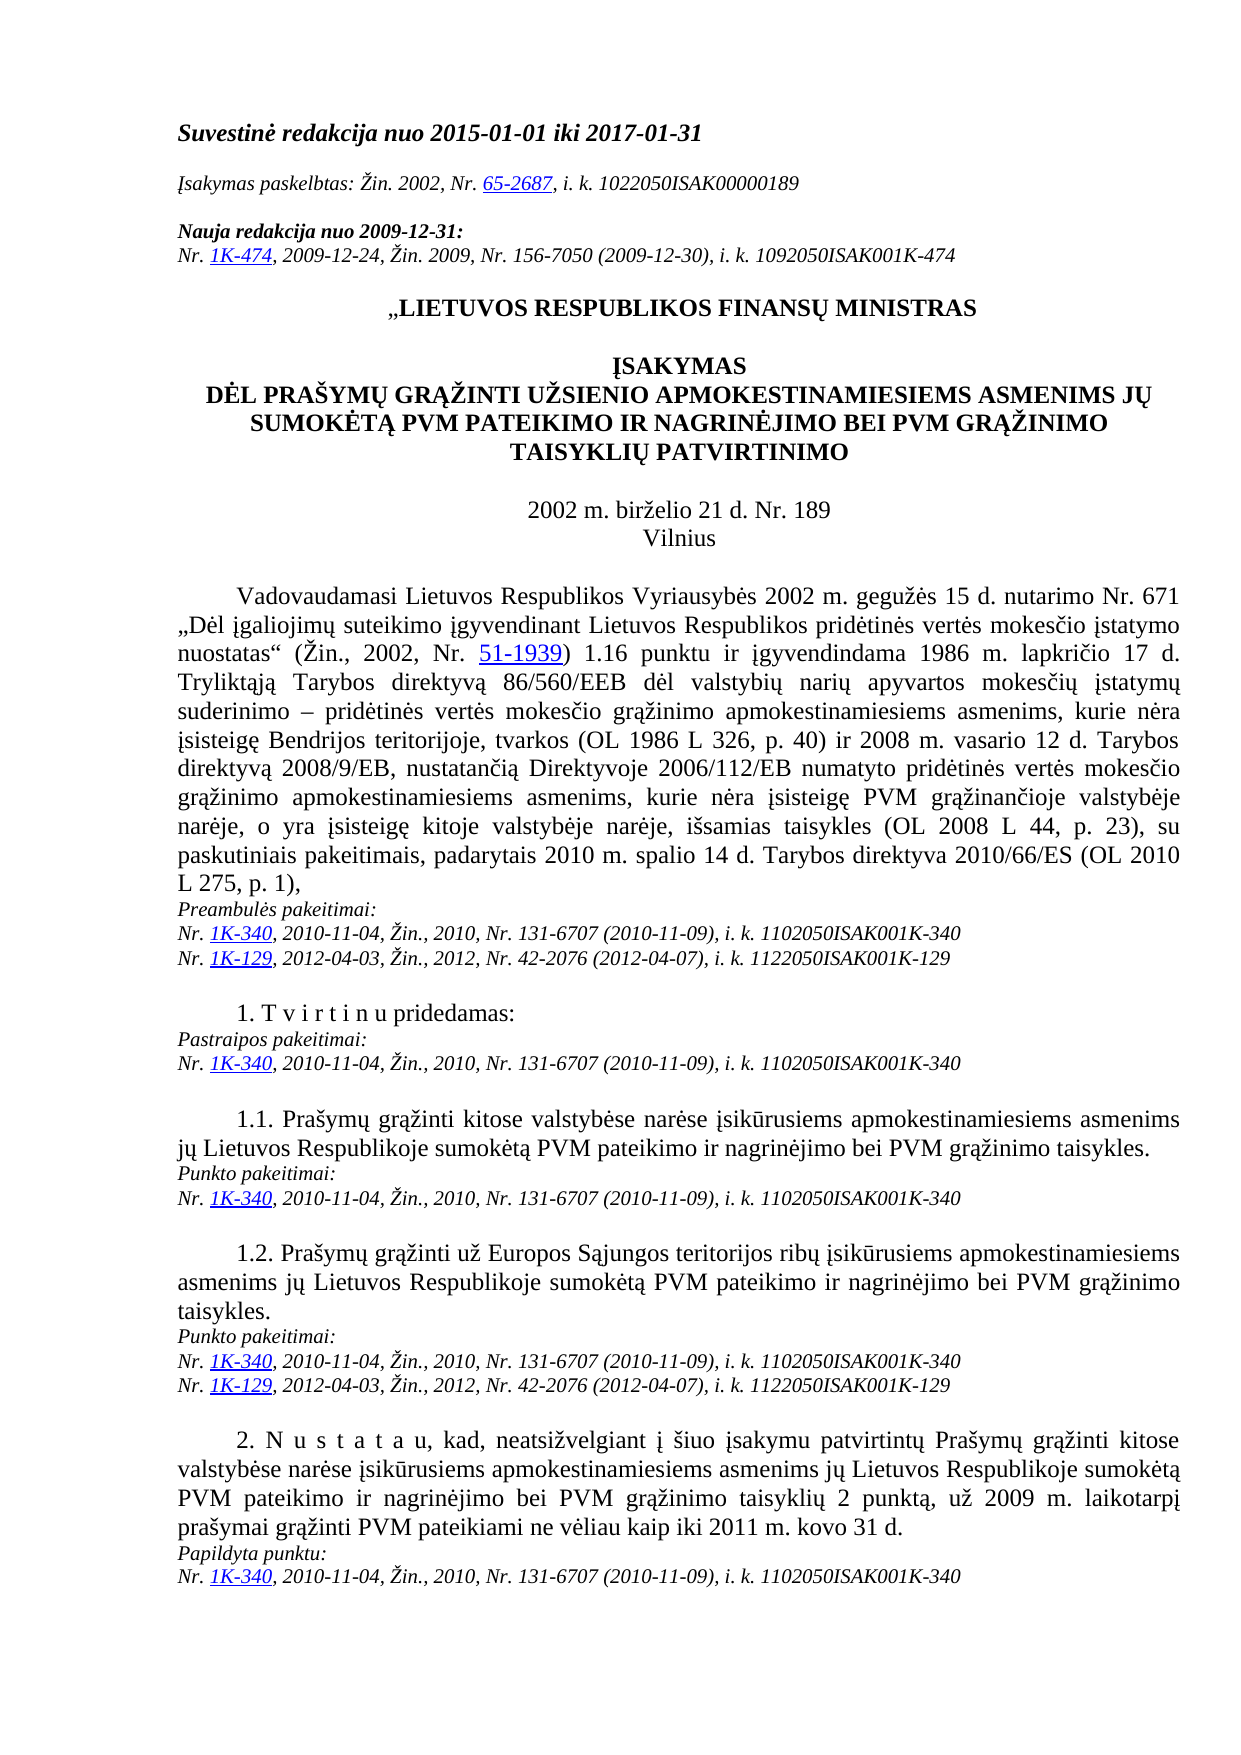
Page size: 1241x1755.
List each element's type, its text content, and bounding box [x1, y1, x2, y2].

text Nauja redakcija nuo 2009-12-31: [177, 219, 1181, 243]
text ĮSAKYMAS [177, 351, 1181, 380]
text DĖL PRAŠYMŲ GRĄŽINTI UŽSIENIO APMOKESTINAMIESIEMS ASMENIMS JŲ SUMOKĖTĄ PVM PATEIKIMO IR NAGRINĖJIMO BEI PVM GRĄŽINIMO TAISYKLIŲ PATVIRTINIMO [177, 380, 1181, 466]
text 2002 m. birželio 21 d. Nr. 189 [177, 495, 1181, 523]
text Papildyta punktu: [177, 1540, 1181, 1564]
text „LIETUVOS RESPUBLIKOS FINANSŲ MINISTRAS [177, 293, 1181, 322]
text Įsakymas paskelbtas: Žin. 2002, Nr. 65-2687, i. k. 1022050ISAK00000189 [177, 171, 1181, 195]
text Pastraipos pakeitimai: [177, 1027, 1181, 1051]
text Vilnius [177, 523, 1181, 552]
text 1. T v i r t i n u pridedamas: [177, 998, 1181, 1027]
text Nr. 1K-340, 2010-11-04, Žin., 2010, Nr. 131-6707 (2010-11-09), i. k. 1102050ISAK001K-340 [177, 921, 1181, 945]
text Nr. 1K-340, 2010-11-04, Žin., 2010, Nr. 131-6707 (2010-11-09), i. k. 1102050ISAK001K-340 [177, 1348, 1181, 1373]
text Nr. 1K-340, 2010-11-04, Žin., 2010, Nr. 131-6707 (2010-11-09), i. k. 1102050ISAK001K-340 [177, 1051, 1181, 1075]
text Vadovaudamasi Lietuvos Respublikos Vyriausybės 2002 m. gegužės 15 d. nutarimo Nr. 671 „Dėl įgaliojimų suteikimo įgyvendinant Lietuvos Respublikos pridėtinės vertės mokesčio įstatymo nuostatas“ (Žin., 2002, Nr. 51-1939) 1.16 punktu ir įgyvendindama 1986 m. lapkričio 17 d. Tryliktąją Tarybos direktyvą 86/560/EEB dėl valstybių narių apyvartos mokesčių įstatymų suderinimo – pridėtinės vertės mokesčio grąžinimo apmokestinamiesiems asmenims, kurie nėra įsisteigę Bendrijos teritorijoje, tvarkos (OL 1986 L 326, p. 40) ir 2008 m. vasario 12 d. Tarybos direktyvą 2008/9/EB, nustatančią Direktyvoje 2006/112/EB numatyto pridėtinės vertės mokesčio grąžinimo apmokestinamiesiems asmenims, kurie nėra įsisteigę PVM grąžinančioje valstybėje narėje, o yra įsisteigę kitoje valstybėje narėje, išsamias taisykles (OL 2008 L 44, p. 23), su paskutiniais pakeitimais, padarytais 2010 m. spalio 14 d. Tarybos direktyva 2010/66/ES (OL 2010 L 275, p. 1), [177, 581, 1181, 897]
text Preambulės pakeitimai: [177, 897, 1181, 921]
text 1.2. Prašymų grąžinti už Europos Sąjungos teritorijos ribų įsikūrusiems apmokestinamiesiems asmenims jų Lietuvos Respublikoje sumokėtą PVM pateikimo ir nagrinėjimo bei PVM grąžinimo taisykles. [177, 1238, 1181, 1324]
text Nr. 1K-340, 2010-11-04, Žin., 2010, Nr. 131-6707 (2010-11-09), i. k. 1102050ISAK001K-340 [177, 1564, 1181, 1588]
text Punkto pakeitimai: [177, 1324, 1181, 1348]
text Nr. 1K-340, 2010-11-04, Žin., 2010, Nr. 131-6707 (2010-11-09), i. k. 1102050ISAK001K-340 [177, 1185, 1181, 1209]
text Nr. 1K-474, 2009-12-24, Žin. 2009, Nr. 156-7050 (2009-12-30), i. k. 1092050ISAK001K-474 [177, 243, 1181, 267]
text Nr. 1K-129, 2012-04-03, Žin., 2012, Nr. 42-2076 (2012-04-07), i. k. 1122050ISAK001K-129 [177, 945, 1181, 969]
text 2. N u s t a t a u, kad, neatsižvelgiant į šiuo įsakymu patvirtintų Prašymų grąžinti kitose valstybėse narėse įsikūrusiems apmokestinamiesiems asmenims jų Lietuvos Respublikoje sumokėtą PVM pateikimo ir nagrinėjimo bei PVM grąžinimo taisyklių 2 punktą, už 2009 m. laikotarpį prašymai grąžinti PVM pateikiami ne vėliau kaip iki 2011 m. kovo 31 d. [177, 1425, 1181, 1540]
text Suvestinė redakcija nuo 2015-01-01 iki 2017-01-31 [177, 118, 1181, 147]
text Punkto pakeitimai: [177, 1161, 1181, 1185]
text 1.1. Prašymų grąžinti kitose valstybėse narėse įsikūrusiems apmokestinamiesiems asmenims jų Lietuvos Respublikoje sumokėtą PVM pateikimo ir nagrinėjimo bei PVM grąžinimo taisykles. [177, 1104, 1181, 1161]
text Nr. 1K-129, 2012-04-03, Žin., 2012, Nr. 42-2076 (2012-04-07), i. k. 1122050ISAK001K-129 [177, 1373, 1181, 1397]
